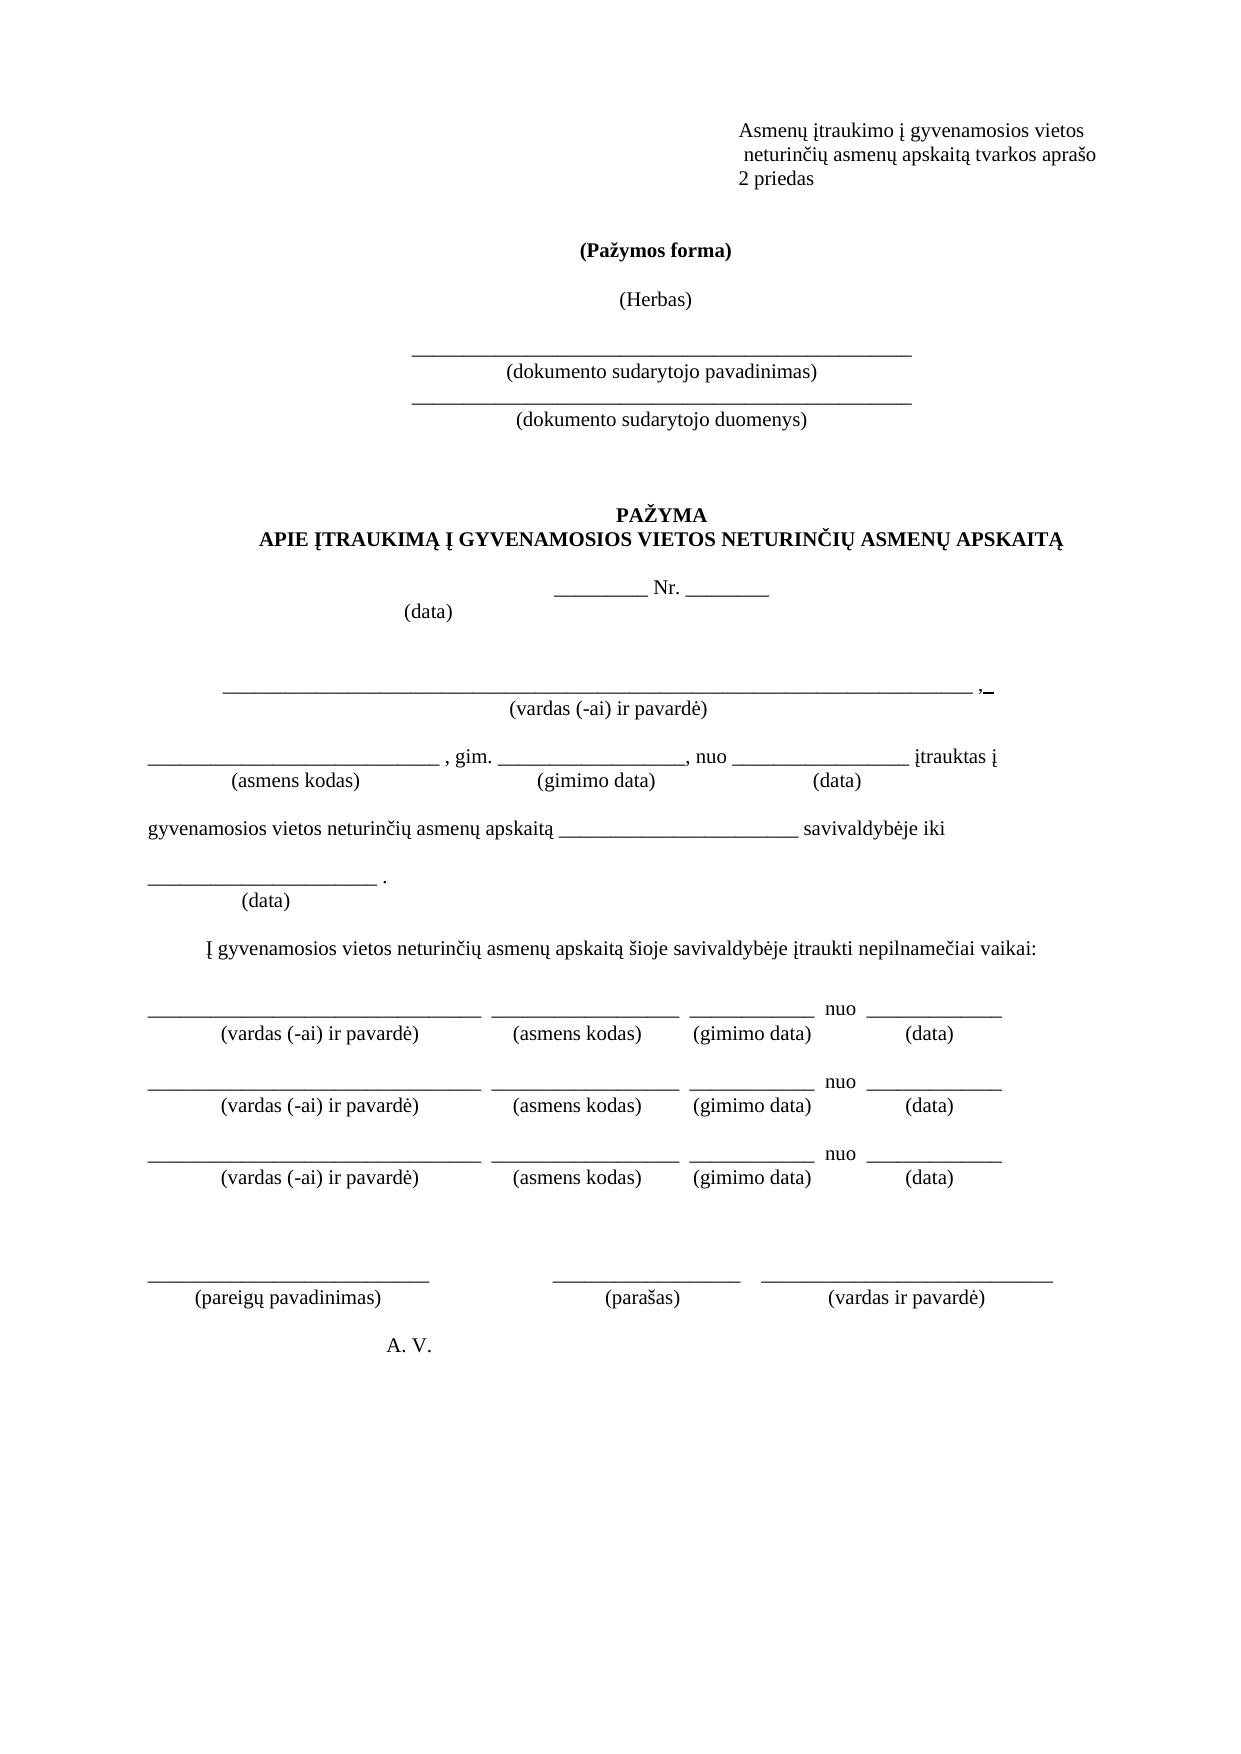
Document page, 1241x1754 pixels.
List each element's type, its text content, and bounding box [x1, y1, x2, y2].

text (data) [148, 599, 1175, 623]
text (vardas (-ai) ir pavardė) (asmens kodas) (gimimo data) (data) [148, 1165, 1175, 1189]
text Į gyvenamosios vietos neturinčių asmenų apskaitą šioje savivaldybėje įtraukti nepilnamečiai vaikai: [148, 936, 1175, 960]
text ___________________________ __________________ ____________________________ [148, 1261, 1175, 1285]
text _________ Nr. ________ [148, 575, 1175, 599]
text (dokumento sudarytojo duomenys) [148, 407, 1175, 431]
text neturinčių asmenų apskaitą tvarkos aprašo [738, 142, 1163, 166]
text ____________________________ , gim. __________________, nuo _________________ įtrauktas į [148, 744, 1175, 768]
text (pareigų pavadinimas) (parašas) (vardas ir pavardė) [148, 1285, 1175, 1309]
text (vardas (-ai) ir pavardė) (asmens kodas) (gimimo data) (data) [148, 1020, 1175, 1044]
text APIE ĮTRAUKIMĄ Į GYVENAMOSIOS VIETOS NETURINČIŲ ASMENŲ APSKAITĄ [148, 527, 1175, 551]
text ________________________________________________________________________ , [223, 672, 1175, 696]
text (vardas (-ai) ir pavardė) [223, 696, 1175, 720]
text (data) [148, 888, 1175, 912]
text A. V. [148, 1333, 1175, 1357]
text 2 priedas [738, 166, 1163, 190]
text ________________________________ __________________ ____________ nuo _____________ [148, 1141, 1175, 1165]
text ________________________________ __________________ ____________ nuo _____________ [148, 1068, 1175, 1093]
text (vardas (-ai) ir pavardė) (asmens kodas) (gimimo data) (data) [148, 1093, 1175, 1117]
text Asmenų įtraukimo į gyvenamosios vietos [738, 118, 1163, 142]
text (Pažymos forma) [148, 238, 1163, 262]
text gyvenamosios vietos neturinčių asmenų apskaitą _______________________ savivaldybėje iki [148, 816, 1175, 840]
text ________________________________________________ [148, 383, 1175, 407]
text (asmens kodas) (gimimo data) (data) [148, 768, 1175, 792]
text (Herbas) [148, 287, 1163, 311]
text PAŽYMA [148, 503, 1175, 527]
text ______________________ . [148, 864, 1175, 888]
text (dokumento sudarytojo pavadinimas) [148, 359, 1175, 383]
text ________________________________________________ [148, 335, 1175, 359]
text ________________________________ __________________ ____________ nuo _____________ [148, 996, 1175, 1020]
